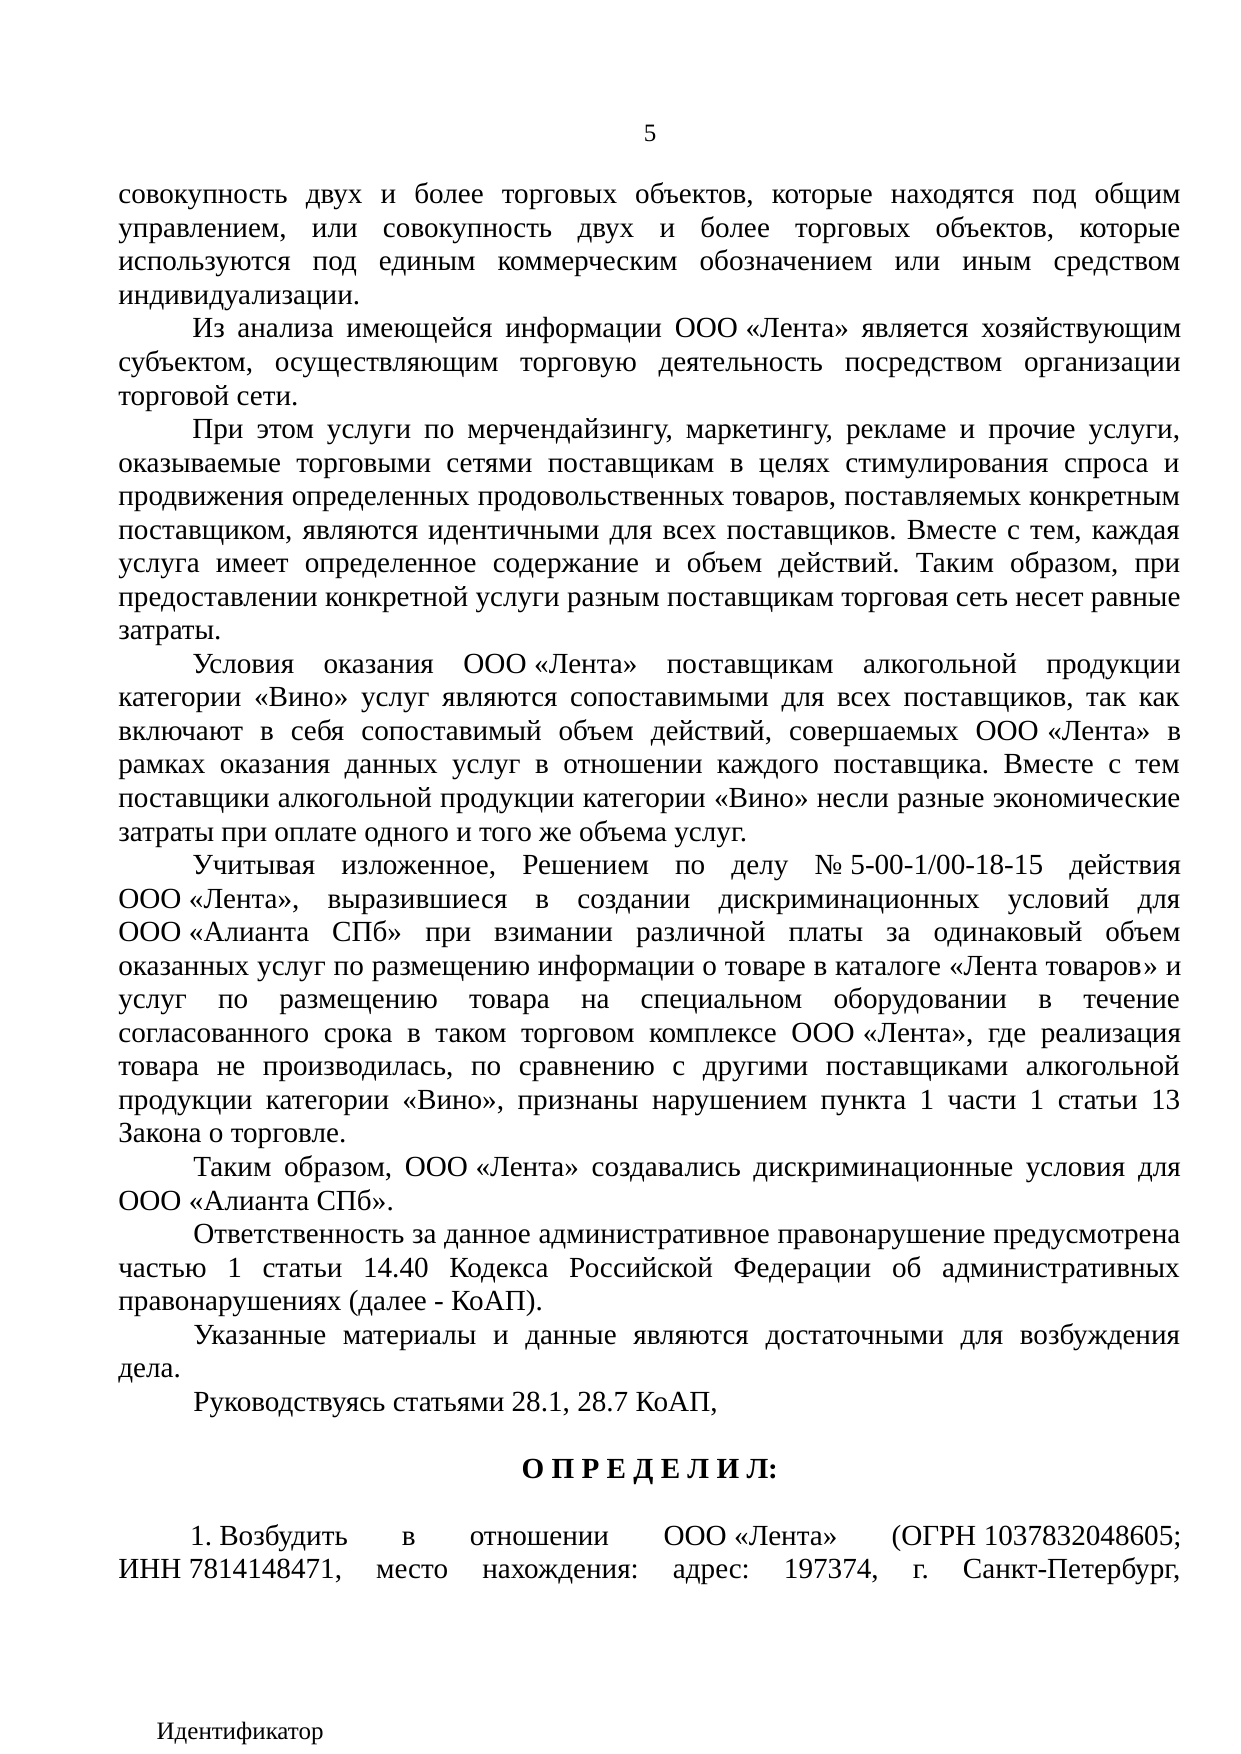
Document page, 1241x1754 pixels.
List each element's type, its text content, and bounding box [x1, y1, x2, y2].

text Учитывая изложенное, Решением по делу № 5-00-1/00-18-15 действия ООО «Лента», выразившиеся в создании дискриминационных условий для ООО «Алианта СПб» при взимании различной платы за одинаковый объем оказанных услуг по размещению информации о товаре в каталоге «Лента товаров» и услуг по размещению товара на специальном оборудовании в течение согласованного срока в таком торговом комплексе ООО «Лента», где реализация товара не производилась, по сравнению с другими поставщиками алкогольной продукции категории «Вино», признаны нарушением пункта 1 части 1 статьи 13 Закона о торговле. [118, 847, 1181, 1149]
text Таким образом, ООО «Лента» создавались дискриминационные условия для ООО «Алианта СПб». [118, 1149, 1181, 1216]
text При этом услуги по мерчендайзингу, маркетингу, рекламе и прочие услуги, оказываемые торговыми сетями поставщикам в целях стимулирования спроса и продвижения определенных продовольственных товаров, поставляемых конкретным поставщиком, являются идентичными для всех поставщиков. Вместе с тем, каждая услуга имеет определенное содержание и объем действий. Таким образом, при предоставлении конкретной услуги разным поставщикам торговая сеть несет равные затраты. [118, 411, 1181, 646]
text Руководствуясь статьями 28.1, 28.7 КоАП, [118, 1384, 1181, 1417]
text Указанные материалы и данные являются достаточными для возбуждения дела. [118, 1317, 1181, 1384]
text 1. Возбудить в отношении ООО «Лента» (ОГРН 1037832048605; ИНН 7814148471, место нахождения: адрес: 197374, г. Санкт-Петербург, [118, 1518, 1181, 1585]
text О П Р Е Д Е Л И Л: [118, 1451, 1181, 1484]
text - совокупность двух и более торговых объектов, которые находятся под общим управлением, или совокупность двух и более торговых объектов, которые используются под единым коммерческим обозначением или иным средством индивидуализации. [118, 176, 1181, 311]
text Условия оказания ООО «Лента» поставщикам алкогольной продукции категории «Вино» услуг являются сопоставимыми для всех поставщиков, так как включают в себя сопоставимый объем действий, совершаемых ООО «Лента» в рамках оказания данных услуг в отношении каждого поставщика. Вместе с тем поставщики алкогольной продукции категории «Вино» несли разные экономические затраты при оплате одного и того же объема услуг. [118, 646, 1181, 847]
text Из анализа имеющейся информации ООО «Лента» является хозяйствующим субъектом, осуществляющим торговую деятельность посредством организации торговой сети. [118, 311, 1181, 411]
text Ответственность за данное административное правонарушение предусмотрена частью 1 статьи 14.40 Кодекса Российской Федерации об административных правонарушениях (далее - КоАП). [118, 1216, 1181, 1317]
